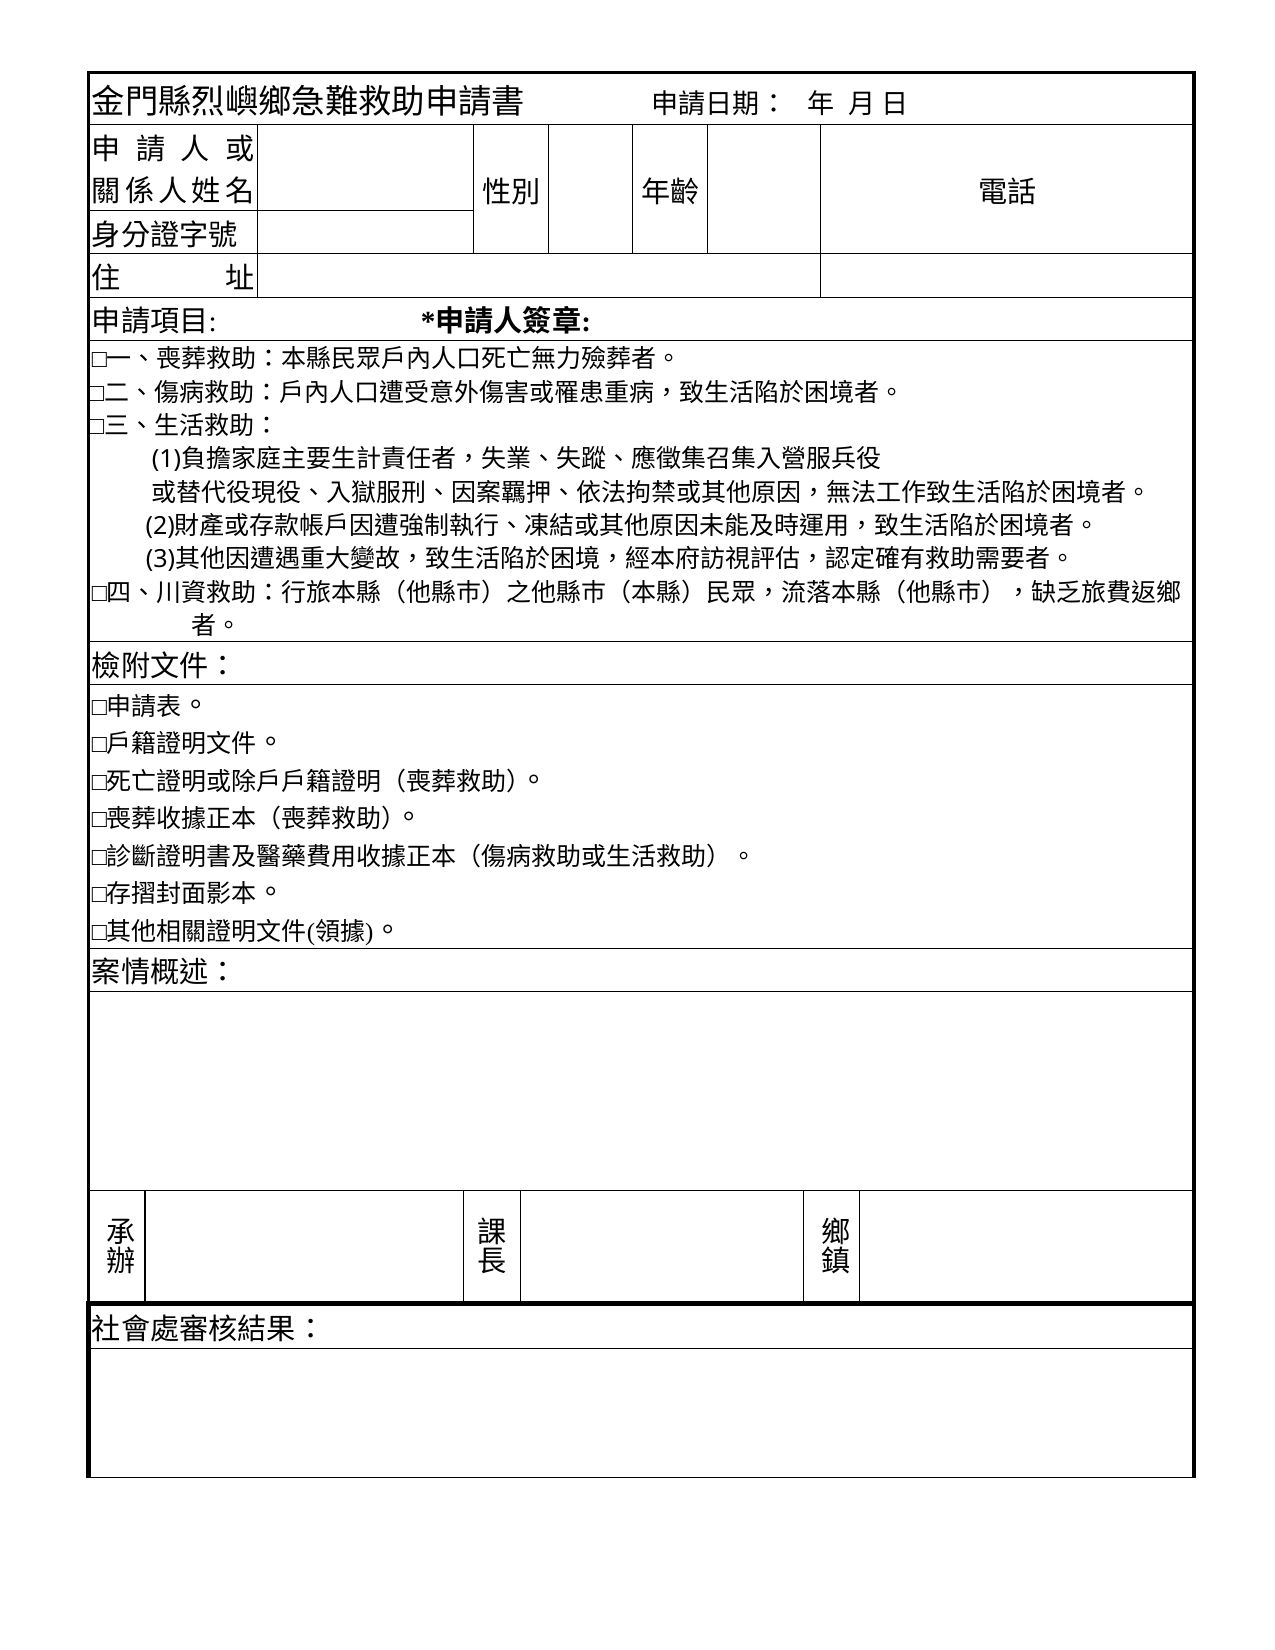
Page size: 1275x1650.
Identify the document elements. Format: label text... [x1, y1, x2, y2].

table_cell 申請項目: *申請人簽章: [90, 298, 1192, 340]
table_cell [146, 1191, 463, 1301]
table_cell [90, 992, 1192, 1189]
table_cell [708, 125, 820, 253]
table_cell [91, 1349, 1192, 1477]
table_cell 電話 [821, 125, 1192, 253]
table_cell 課長 [464, 1191, 520, 1301]
table_cell 鄉鎮長 [804, 1191, 859, 1301]
table_cell 年齡 [633, 125, 707, 253]
table_cell 性別 [474, 125, 548, 253]
table_cell 承辦人 [90, 1191, 144, 1301]
table_cell [258, 125, 473, 210]
table_cell 檢附文件： [90, 642, 1192, 684]
table_cell 申請人或 關係人姓名 [90, 125, 257, 210]
table_header 金門縣烈嶼鄉急難救助申請書 申請日期： 年 月 日 [90, 74, 1192, 124]
table_cell [821, 254, 1192, 297]
table_cell 住址 [90, 254, 257, 297]
table_cell [549, 125, 632, 253]
table_cell [860, 1191, 1192, 1301]
table_cell [258, 254, 820, 297]
table_cell [258, 211, 473, 253]
table_cell 社會處審核結果： [91, 1306, 1192, 1348]
table_cell 案情概述： [90, 949, 1192, 991]
table_cell 身分證字號 [90, 211, 257, 253]
table_cell □一、喪葬救助：本縣民眾戶內人口死亡無力殮葬者。 □二、傷病救助：戶內人口遭受意外傷害或罹患重病，致生活陷於困境者。 □三、生活救助： (1)負擔家庭主要生計責任者，失業、失蹤、應徵集召集入營服兵役 或替代役現役、入獄服刑、因案羈押、依法拘禁或其他原因，無法工作致生活陷於困境者。 (2)財產或存款帳戶因遭強制執行、凍結或其他原因未能及時運用，致生活陷於困境者。 (3)其他因遭遇重大變故，致生活陷於困境，經本府訪視評估，認定確有救助需要者。 □四、川資救助：行旅本縣（他縣巿）之他縣巿（本縣）民眾，流落本縣（他縣巿），缺乏旅費返鄉 者。 [90, 341, 1192, 641]
table_cell □申請表。 □戶籍證明文件。 □死亡證明或除戶戶籍證明（喪葬救助）。 □喪葬收據正本（喪葬救助）。 □診斷證明書及醫藥費用收據正本（傷病救助或生活救助）。 □存摺封面影本。 □其他相關證明文件(領據)。 [90, 685, 1192, 948]
table_cell [521, 1191, 803, 1301]
